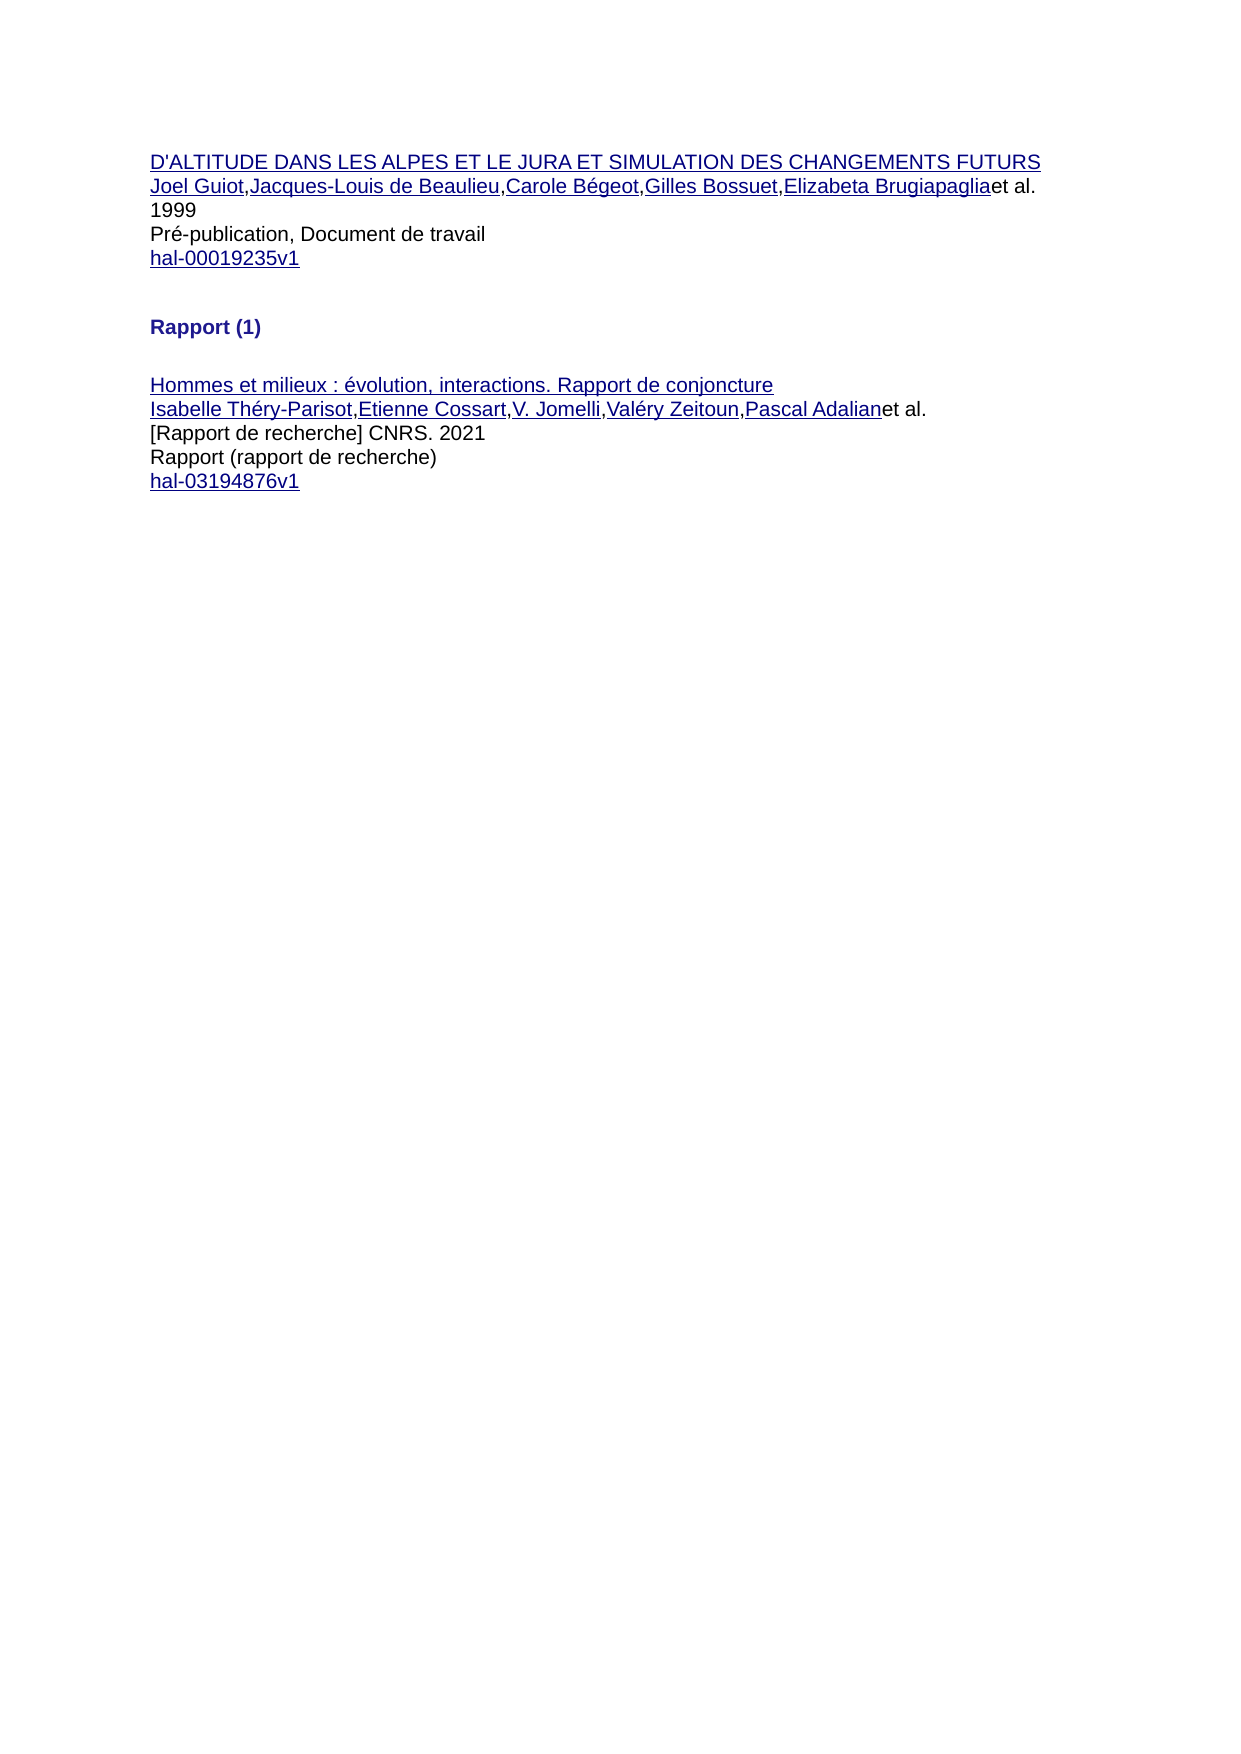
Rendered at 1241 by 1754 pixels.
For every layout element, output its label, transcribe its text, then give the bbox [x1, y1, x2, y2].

table_header Hommes et milieux : évolution, interactions. Rapport de conjoncture Isabelle Théry-Parisot,Etienne Cossart,V. Jomelli,Valéry Zeitoun,Pascal Adalianet al. [Rapport de recherche] CNRS. 2021 Rapport (rapport de recherche) hal-03194876v1 [150, 373, 1090, 493]
table_header VARIATIONS DEPUIS 10000 ANS DE LA REPARTITION ET DE LA PRODUCTIVITE DES FORETS D'ALTITUDE DANS LES ALPES ET LE JURA ET SIMULATION DES CHANGEMENTS FUTURS Joel Guiot,Jacques-Louis de Beaulieu,Carole Bégeot,Gilles Bossuet,Elizabeta Brugiapagliaet al. 1999 Pré-publication, Document de travail hal-00019235v1 [150, 150, 1090, 270]
subtitle Rapport (1) [150, 314, 1090, 338]
